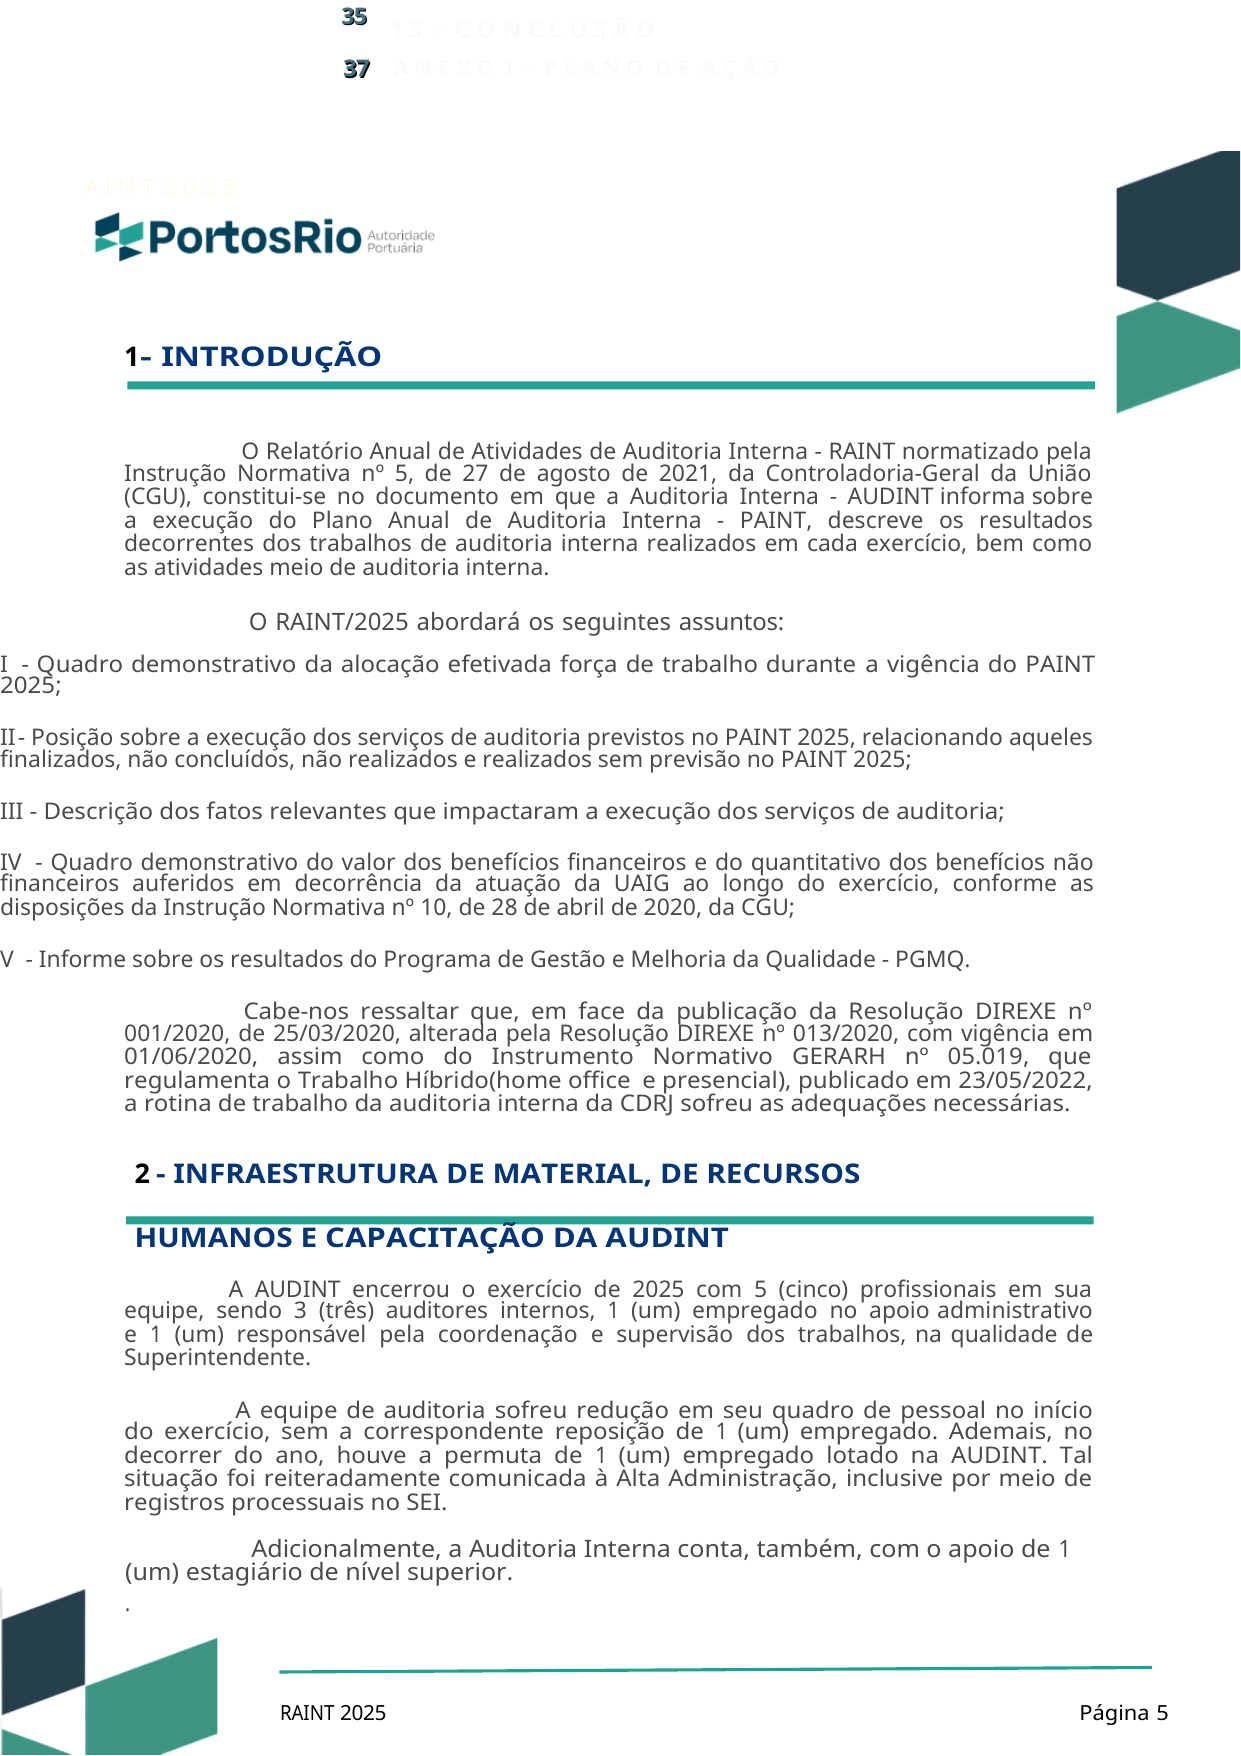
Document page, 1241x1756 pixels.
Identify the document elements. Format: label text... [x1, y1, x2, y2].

list HUMANOS E CAPACITAÇÃO DA AUDINT [134, 1225, 980, 1255]
list - Informe sobre os resultados do Programa de Gestão e Melhoria da Qualidade - PGMQ. [0, 949, 1095, 972]
list - Descrição dos fatos relevantes que impactaram a execução dos serviços de auditoria; [0, 801, 1095, 824]
text 35 [341, 0, 1241, 44]
text O RAINT/2025 abordará os seguintes assuntos: [249, 605, 1241, 637]
list - INTRODUÇÃO [124, 338, 1116, 374]
text RAINT 2025 Página 3 3 [286, 156, 1158, 180]
text A I N T 2 0 2 5 [83, 172, 1133, 200]
text Cabe-nos ressaltar que, em face da publicação da Resolução DIREXE nº 001/2020, de 25/03/2020, alterada pela Resolução DIREXE nº 013/2020, com vigência em 01/06/2020, assim como do Instrumento Normativo GERARH nº 05.019, que regulamenta o Trabalho Híbrido(home office e presencial), publicado em 23/05/2022, a rotina de trabalho da auditoria interna da CDRJ sofreu as adequações necessárias. [124, 1001, 1093, 1118]
text A AUDINT encerrou o exercício de 2025 com 5 (cinco) profissionais em sua equipe, sendo 3 (três) auditores internos, 1 (um) empregado no apoio administrativo e 1 (um) responsável pela coordenação e supervisão dos trabalhos, na qualidade de Superintendente. [124, 1279, 1093, 1372]
text . [125, 1587, 1241, 1618]
text O Relatório Anual de Atividades de Auditoria Interna - RAINT normatizado pela Instrução Normativa nº 5, de 27 de agosto de 2021, da Controladoria-Geral da União (CGU), constitui-se no documento em que a Auditoria Interna - AUDINT informa sobre a execução do Plano Anual de Auditoria Interna - PAINT, descreve os resultados decorrentes dos trabalhos de auditoria interna realizados em cada exercício, bem como as atividades meio de auditoria interna. [124, 441, 1093, 582]
text 37 [343, 49, 1241, 85]
text 1 3 - C O N C L U S Ã O [390, 14, 1241, 44]
list - Posição sobre a execução dos serviços de auditoria previstos no PAINT 2025, relacionando aqueles finalizados, não concluídos, não realizados e realizados sem previsão no PAINT 2025; [0, 727, 1095, 774]
list - INFRAESTRUTURA DE MATERIAL, DE RECURSOS [134, 1159, 980, 1216]
text A N E X O I - P L A N O D E A Ç Ã O [393, 53, 1241, 82]
text Adicionalmente, a Auditoria Interna conta, também, com o apoio de 1 (um) estagiário de nível superior. [125, 1538, 1094, 1587]
list - Quadro demonstrativo do valor dos benefícios financeiros e do quantitativo dos benefícios não financeiros auferidos em decorrência da atuação da UAIG ao longo do exercício, conforme as disposições da Instrução Normativa nº 10, de 28 de abril de 2020, da CGU; [0, 851, 1095, 922]
text A equipe de auditoria sofreu redução em seu quadro de pessoal no início do exercício, sem a correspondente reposição de 1 (um) empregado. Ademais, no decorrer do ano, houve a permuta de 1 (um) empregado lotado na AUDINT. Tal situação foi reiteradamente comunicada à Alta Administração, inclusive por meio de registros processuais no SEI. [124, 1399, 1093, 1517]
list - Quadro demonstrativo da alocação efetivada força de trabalho durante a vigência do PAINT 2025; [0, 653, 1095, 700]
